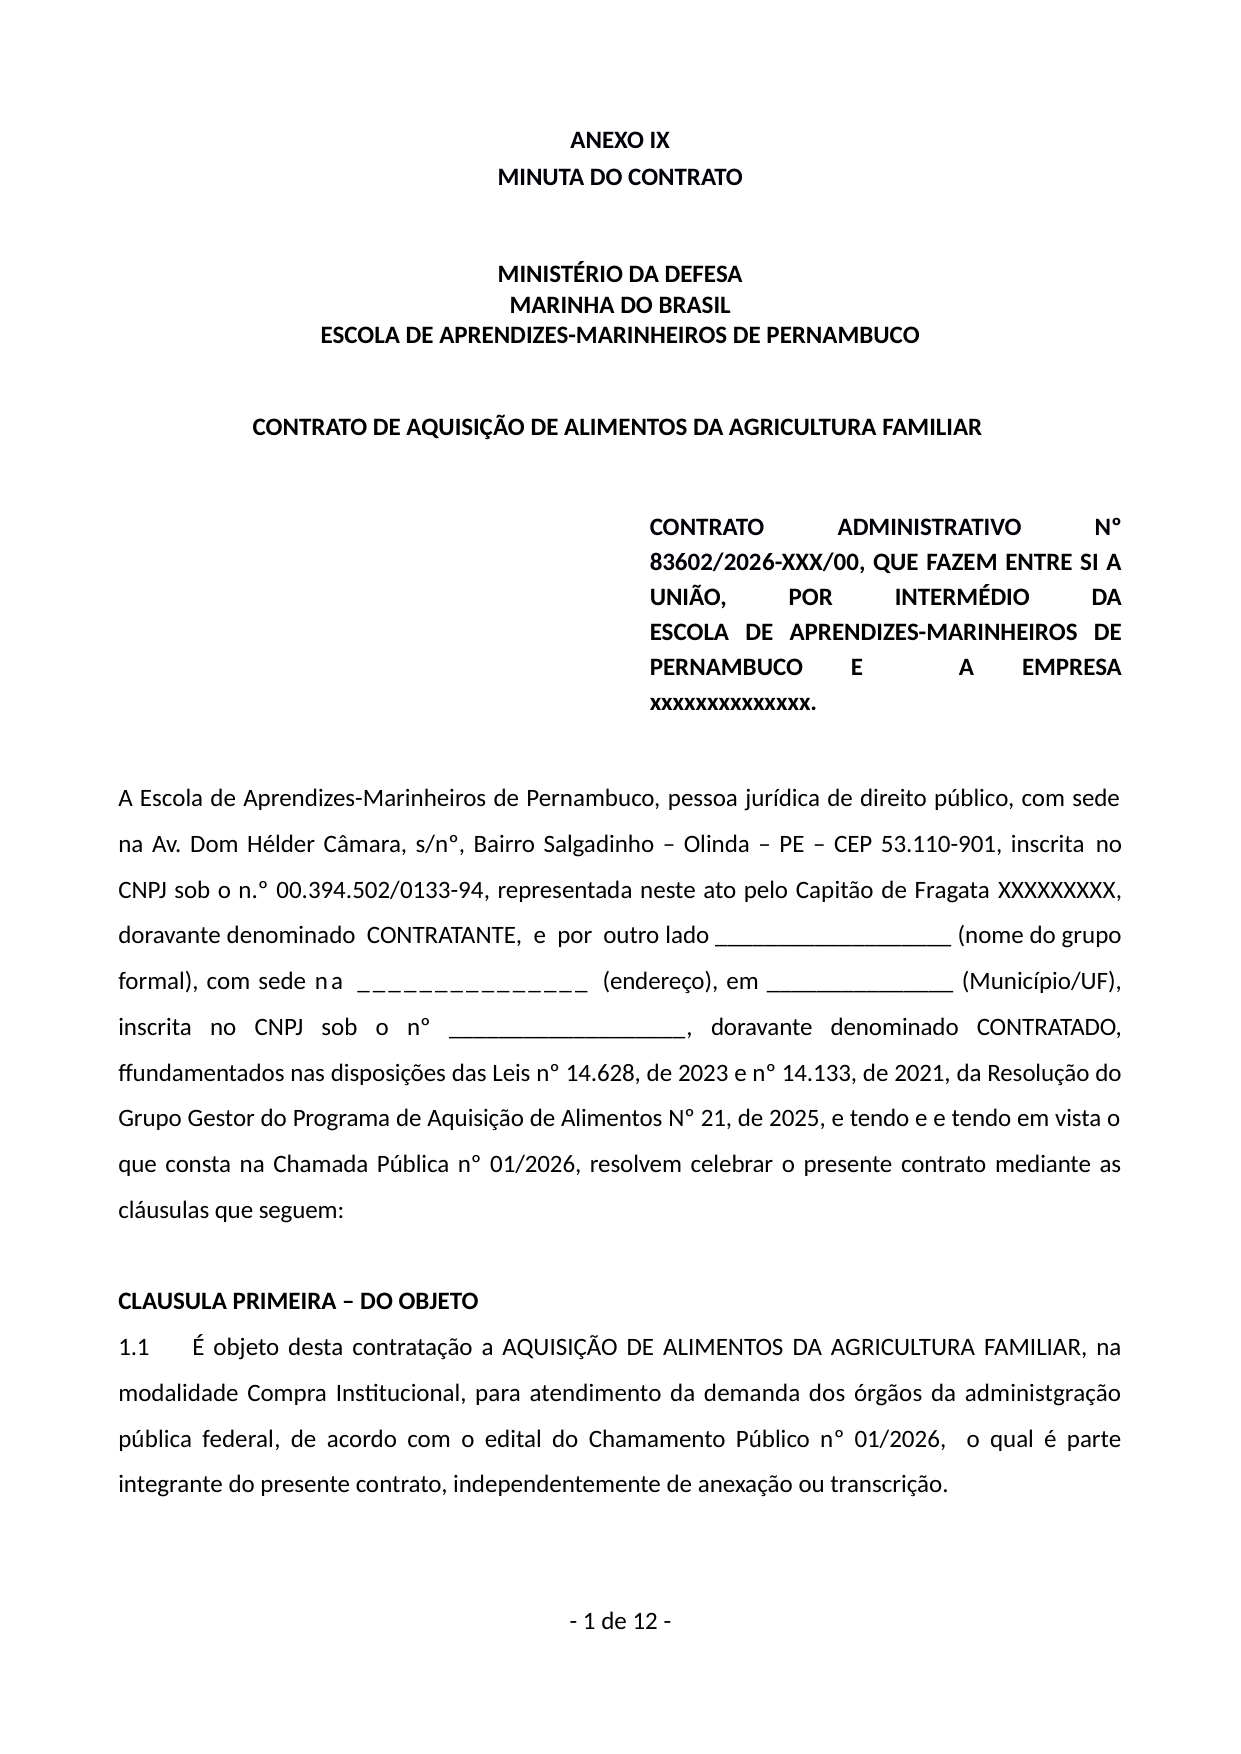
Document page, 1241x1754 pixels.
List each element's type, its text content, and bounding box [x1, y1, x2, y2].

text A Escola de Aprendizes-Marinheiros de Pernambuco, pessoa jurídica de direito público, com sede na Av. Dom Hélder Câmara, s/nº, Bairro Salgadinho – Olinda – PE – CEP 53.110-901, inscrita no CNPJ sob o n.º 00.394.502/0133-94, representada neste ato pelo Capitão de Fragata XXXXXXXXX, doravante denominado CONTRATANTE, e por outro lado ___________________ (nome do grupo formal), com sede na _______________ (endereço), em _______________ (Município/UF), inscrita no CNPJ sob o nº ___________________, doravante denominado CONTRATADO, ffundamentados nas disposições das Leis nº 14.628, de 2023 e nº 14.133, de 2021, da Resolução do Grupo Gestor do Programa de Aquisição de Alimentos Nº 21, de 2025, e tendo e e tendo em vista o que consta na Chamada Pública nº 01/2026, resolvem celebrar o presente contrato mediante as cláusulas que seguem: [118, 782, 1122, 1224]
text CONTRATO ADMINISTRATIVO Nº 83602/2026-XXX/00, QUE FAZEM ENTRE SI A UNIÃO, POR INTERMÉDIO DA ESCOLA DE APRENDIZES-MARINHEIROS DE PERNAMBUCO E A EMPRESA xxxxxxxxxxxxxx. [649, 511, 1122, 717]
text ESCOLA DE APRENDIZES-MARINHEIROS DE PERNAMBUCO [118, 319, 1122, 350]
subtitle CLAUSULA PRIMEIRA – DO OBJETO [118, 1286, 1122, 1316]
text MARINHA DO BRASIL [118, 289, 1122, 319]
list É objeto desta contratação a AQUISIÇÃO DE ALIMENTOS DA AGRICULTURA FAMILIAR, na modalidade Compra Institucional, para atendimento da demanda dos órgãos da administgração pública federal, de acordo com o edital do Chamamento Público nº 01/2026, o qual é parte integrante do presente contrato, independentemente de anexação ou transcrição. [118, 1331, 1122, 1499]
text CONTRATO DE AQUISIÇÃO DE ALIMENTOS DA AGRICULTURA FAMILIAR [118, 411, 1122, 441]
text MINISTÉRIO DA DEFESA [118, 258, 1122, 289]
